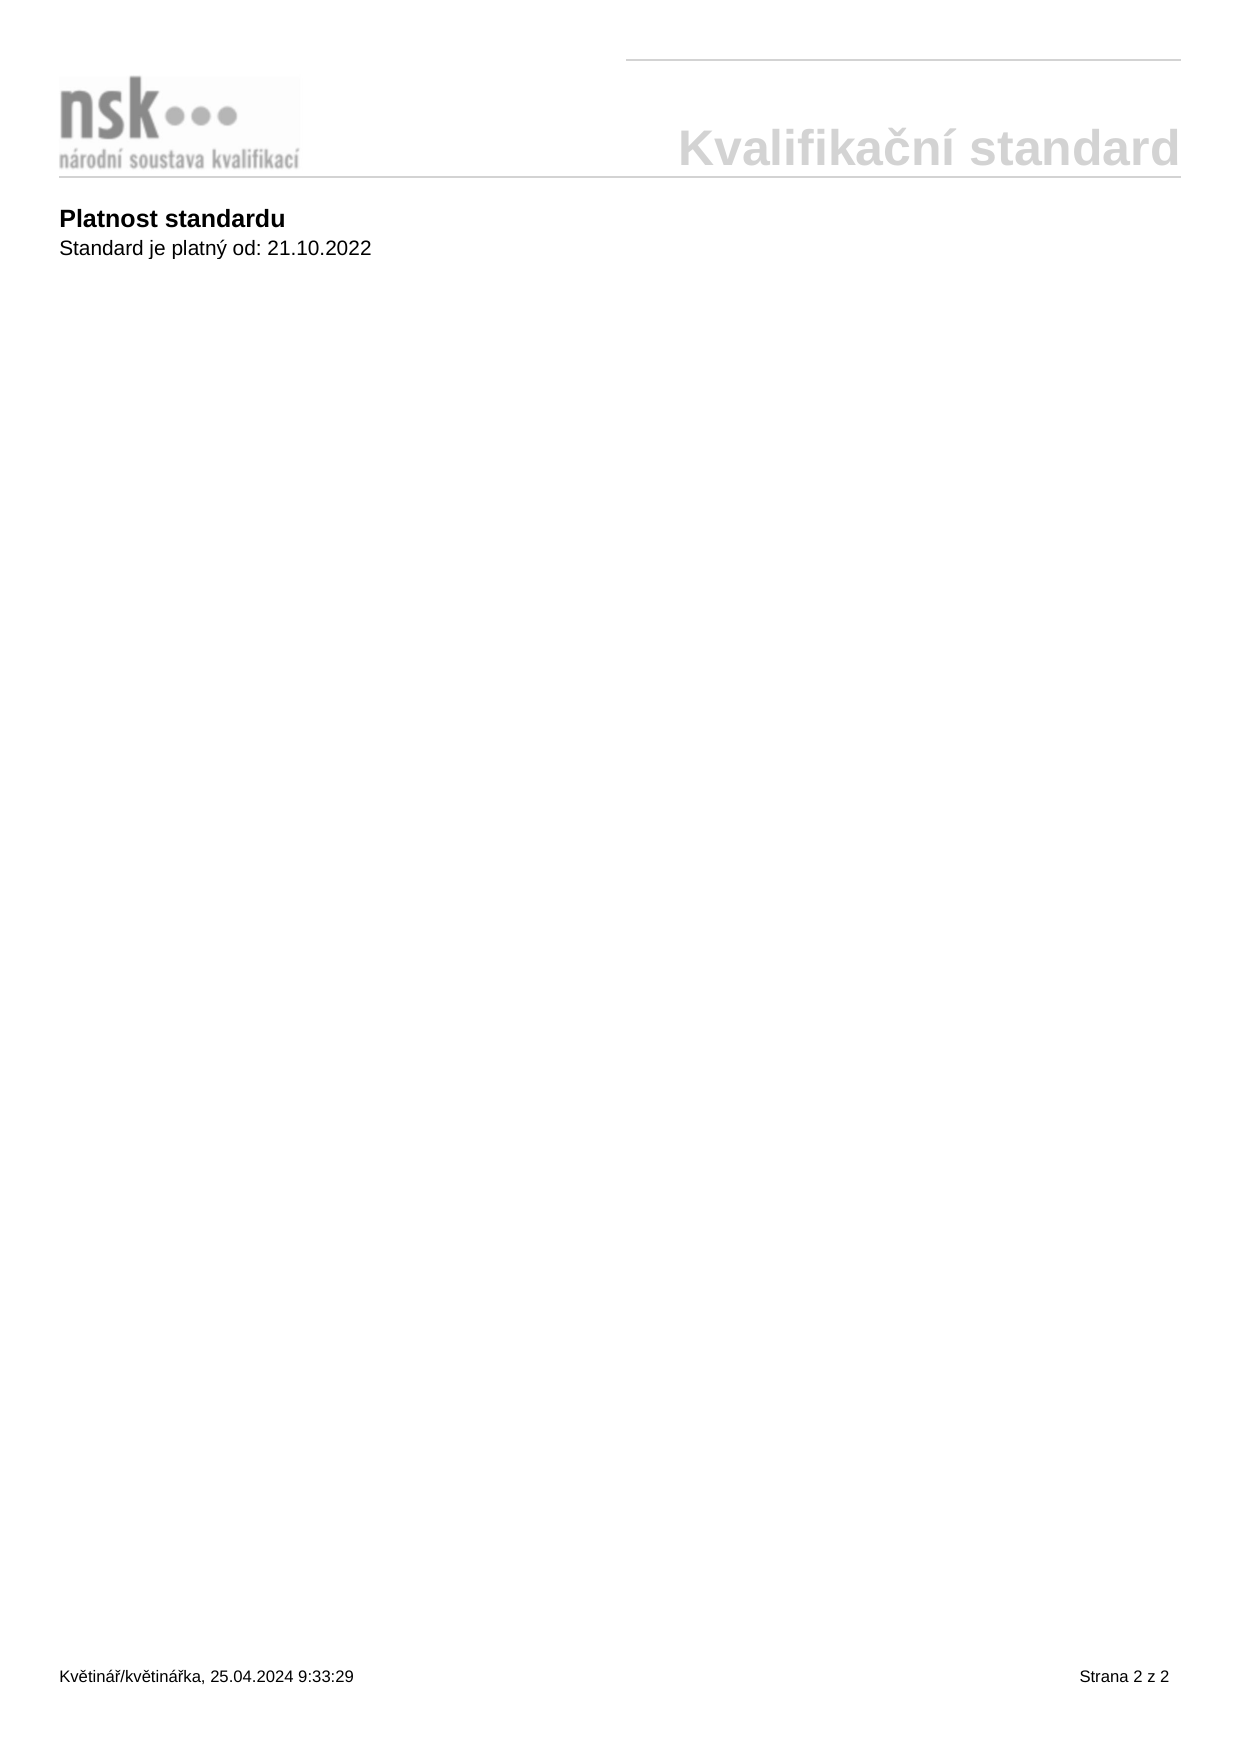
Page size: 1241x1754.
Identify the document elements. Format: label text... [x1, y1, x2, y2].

table_cell Platnost standardu [59, 200, 1181, 236]
table_cell Strana 2 z 2 [862, 1658, 1169, 1694]
table_cell [484, 171, 620, 176]
table_cell [59, 559, 483, 859]
table_cell [1093, 1159, 1169, 1409]
table_cell [1169, 1159, 1181, 1409]
table_cell [59, 259, 483, 559]
table_cell [1093, 1409, 1169, 1658]
table_cell [59, 1159, 483, 1409]
table_cell [626, 859, 862, 1159]
table_cell [484, 1409, 620, 1658]
table_cell [620, 1409, 626, 1658]
table_cell [1169, 859, 1181, 1159]
table_cell [1093, 259, 1169, 559]
table_cell [1169, 1658, 1181, 1694]
table_cell [620, 859, 626, 1159]
table_cell Květinář/květinářka, 25.04.2024 9:33:29 [59, 1658, 862, 1694]
table_cell [1169, 259, 1181, 559]
table_cell [59, 171, 483, 176]
table_cell [59, 1409, 483, 1658]
table_cell [862, 859, 1093, 1159]
table_cell [1169, 194, 1181, 200]
picture [58, 59, 621, 171]
table_cell [862, 1159, 1093, 1409]
table_cell [59, 859, 483, 1159]
table_cell [862, 559, 1093, 859]
table_cell [1169, 559, 1181, 859]
table_cell [484, 194, 620, 200]
table_cell [626, 194, 862, 200]
table_cell [484, 559, 620, 859]
table_cell [620, 1159, 626, 1409]
table_cell [862, 194, 1093, 200]
table_cell [59, 178, 1181, 194]
table_cell [1093, 859, 1169, 1159]
table_cell [626, 1409, 862, 1658]
table_cell [621, 59, 626, 170]
table_cell Standard je platný od: 21.10.2022 [59, 236, 1181, 259]
table_cell [620, 259, 626, 559]
table_cell [862, 259, 1093, 559]
table_cell [862, 1409, 1093, 1658]
table_cell [1093, 194, 1169, 200]
table_cell Kvalifikační standard [626, 61, 1181, 176]
table_cell [620, 559, 626, 859]
table_cell [484, 259, 620, 559]
table_cell [626, 259, 862, 559]
table_cell [626, 559, 862, 859]
table_cell [1169, 1409, 1181, 1658]
table_cell [1093, 559, 1169, 859]
table_cell [484, 1159, 620, 1409]
table_cell [484, 859, 620, 1159]
table_cell [59, 194, 483, 200]
table_cell [626, 1159, 862, 1409]
